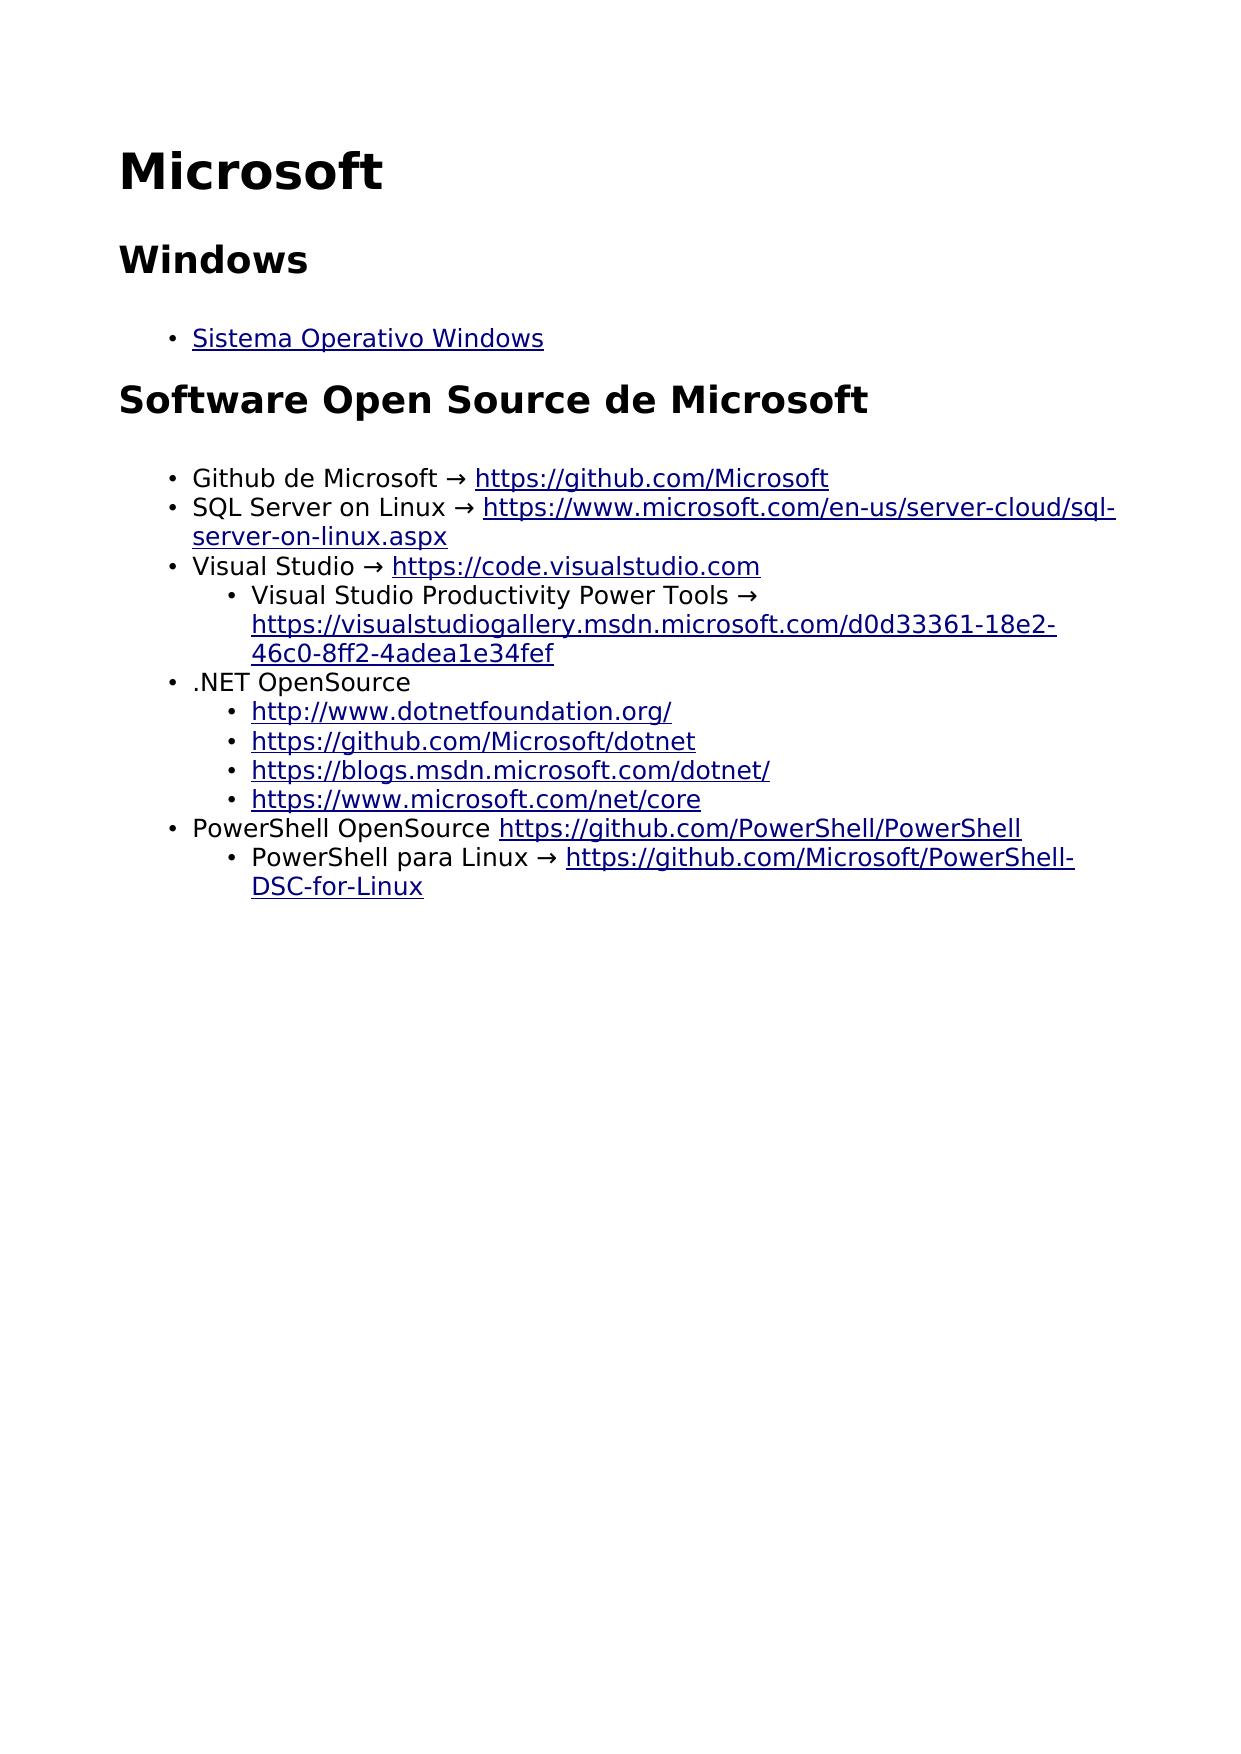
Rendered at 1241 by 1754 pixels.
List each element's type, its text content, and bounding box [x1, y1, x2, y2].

list https://blogs.msdn.microsoft.com/dotnet/ [236, 756, 1122, 785]
list SQL Server on Linux → https://www.microsoft.com/en-us/server-cloud/sql-server-on-linux.aspx [177, 493, 1122, 552]
list https://github.com/Microsoft/dotnet [236, 727, 1122, 756]
list Github de Microsoft → https://github.com/Microsoft [177, 464, 1122, 493]
subtitle Microsoft [118, 143, 1122, 201]
list PowerShell OpenSource https://github.com/PowerShell/PowerShell [177, 814, 1122, 843]
list PowerShell para Linux → https://github.com/Microsoft/PowerShell-DSC-for-Linux [236, 843, 1122, 902]
subtitle Software Open Source de Microsoft [118, 379, 1122, 422]
list Visual Studio → https://code.visualstudio.com [177, 552, 1122, 581]
list http://www.dotnetfoundation.org/ [236, 698, 1122, 727]
list .NET OpenSource [177, 668, 1122, 698]
list Visual Studio Productivity Power Tools → https://visualstudiogallery.msdn.microsoft.com/d0d33361-18e2-46c0-8ff2-4adea1e34fef [236, 581, 1122, 668]
subtitle Windows [118, 239, 1122, 282]
list Sistema Operativo Windows [177, 324, 1122, 354]
list https://www.microsoft.com/net/core [236, 785, 1122, 814]
